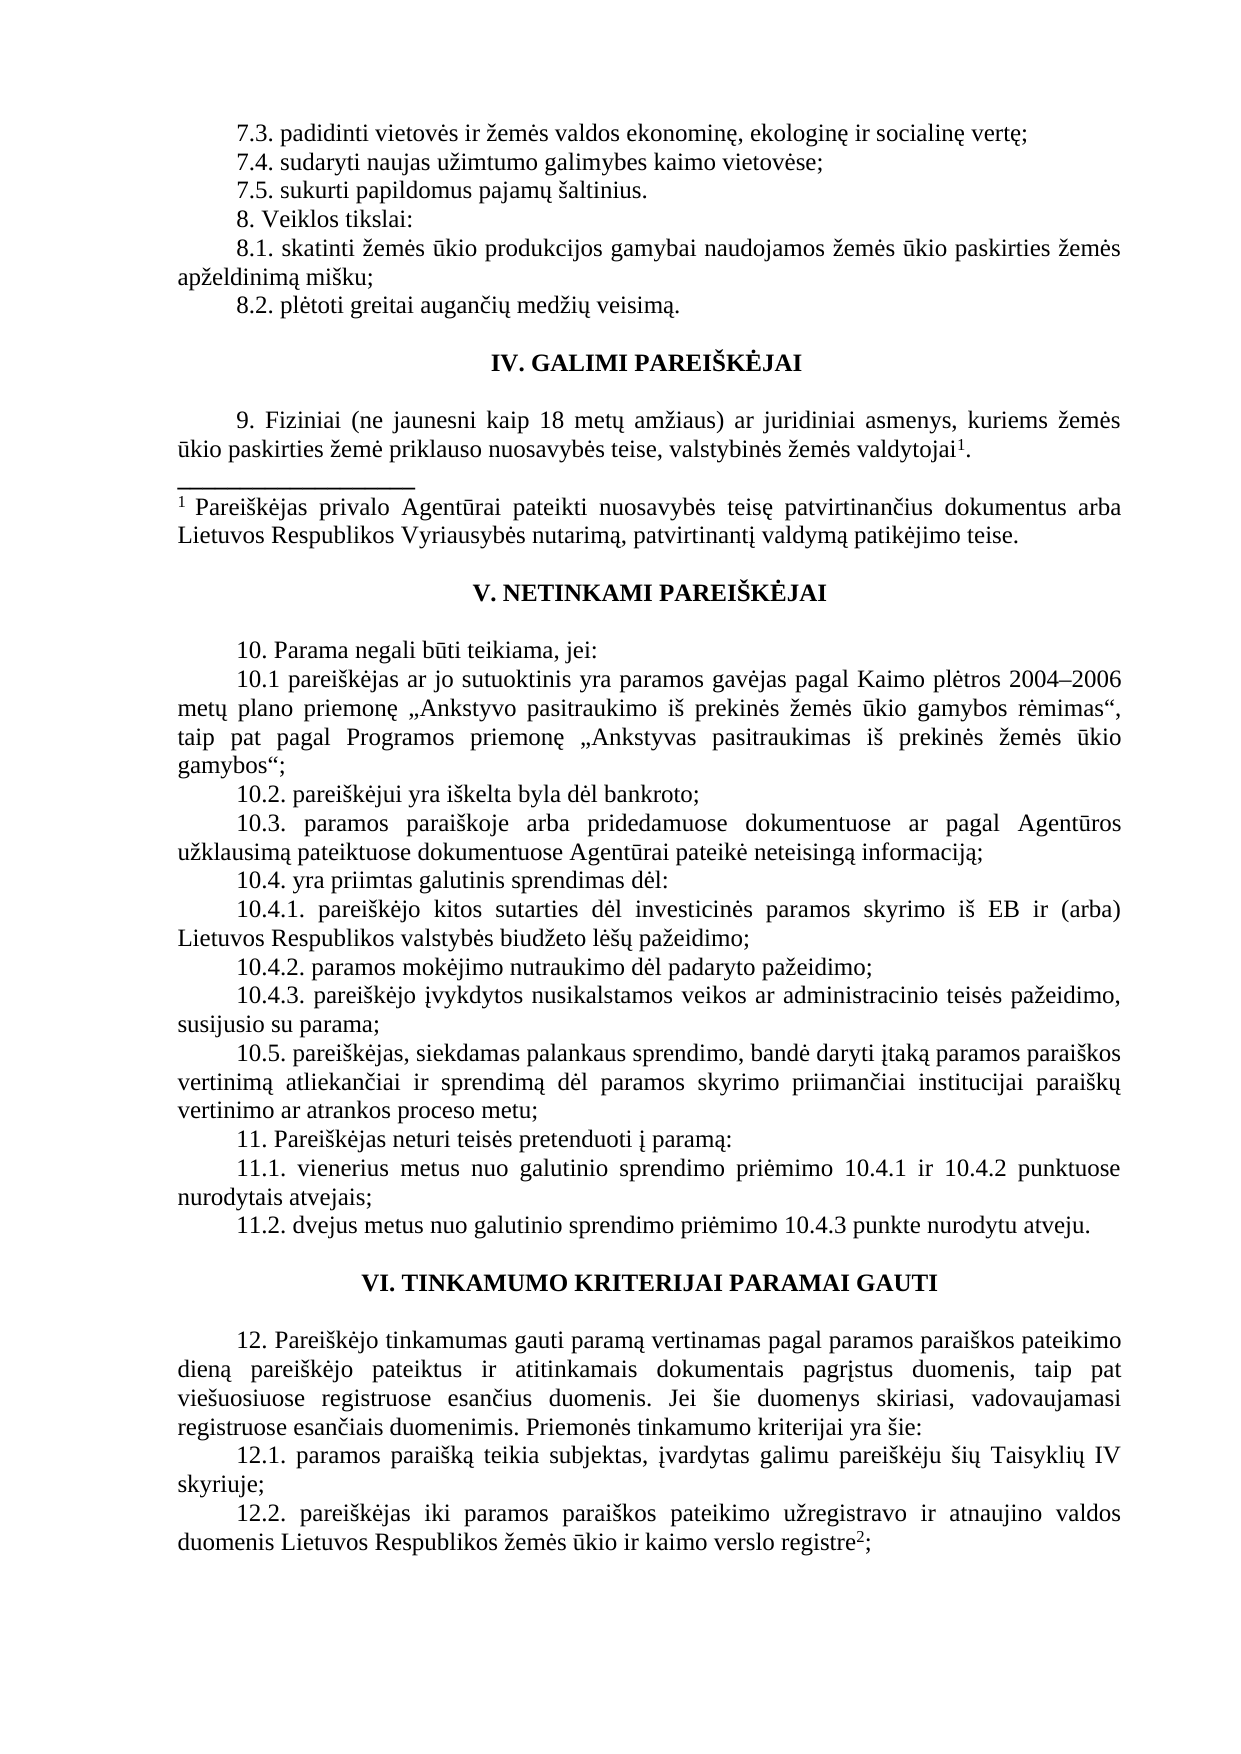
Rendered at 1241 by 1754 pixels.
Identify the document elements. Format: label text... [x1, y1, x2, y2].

text 12. Pareiškėjo tinkamumas gauti paramą vertinamas pagal paramos paraiškos pateikimo dieną pareiškėjo pateiktus ir atitinkamais dokumentais pagrįstus duomenis, taip pat viešuosiuose registruose esančius duomenis. Jei šie duomenys skiriasi, vadovaujamasi registruose esančiais duomenimis. Priemonės tinkamumo kriterijai yra šie: [177, 1326, 1122, 1441]
text 11.1. vienerius metus nuo galutinio sprendimo priėmimo 10.4.1 ir 10.4.2 punktuose nurodytais atvejais; [177, 1153, 1122, 1211]
text 11.2. dvejus metus nuo galutinio sprendimo priėmimo 10.4.3 punkte nurodytu atveju. [177, 1211, 1122, 1239]
text 10. Parama negali būti teikiama, jei: [177, 636, 1122, 664]
text 10.5. pareiškėjas, siekdamas palankaus sprendimo, bandė daryti įtaką paramos paraiškos vertinimą atliekančiai ir sprendimą dėl paramos skyrimo priimančiai institucijai paraiškų vertinimo ar atrankos proceso metu; [177, 1038, 1122, 1124]
text 10.4.2. paramos mokėjimo nutraukimo dėl padaryto pažeidimo; [177, 952, 1122, 981]
text 7.3. padidinti vietovės ir žemės valdos ekonominę, ekologinę ir socialinę vertę; [177, 118, 1122, 147]
text IV. GALIMI PAREIŠKĖJAI [177, 348, 1122, 377]
text 12.1. paramos paraišką teikia subjektas, įvardytas galimu pareiškėju šių Taisyklių IV skyriuje; [177, 1441, 1122, 1498]
text 10.2. pareiškėjui yra iškelta byla dėl bankroto; [177, 779, 1122, 808]
text 8.2. plėtoti greitai augančių medžių veisimą. [177, 291, 1122, 319]
text 10.4. yra priimtas galutinis sprendimas dėl: [177, 866, 1122, 894]
text 1 Pareiškėjas privalo Agentūrai pateikti nuosavybės teisę patvirtinančius dokumentus arba Lietuvos Respublikos Vyriausybės nutarimą, patvirtinantį valdymą patikėjimo teise. [177, 492, 1122, 549]
text V. NETINKAMI PAREIŠKĖJAI [177, 578, 1122, 607]
text 10.4.1. pareiškėjo kitos sutarties dėl investicinės paramos skyrimo iš EB ir (arba) Lietuvos Respublikos valstybės biudžeto lėšų pažeidimo; [177, 894, 1122, 952]
text 10.4.3. pareiškėjo įvykdytos nusikalstamos veikos ar administracinio teisės pažeidimo, susijusio su parama; [177, 981, 1122, 1038]
text 9. Fiziniai (ne jaunesni kaip 18 metų amžiaus) ar juridiniai asmenys, kuriems žemės ūkio paskirties žemė priklauso nuosavybės teise, valstybinės žemės valdytojai1. [177, 406, 1122, 463]
text 10.3. paramos paraiškoje arba pridedamuose dokumentuose ar pagal Agentūros užklausimą pateiktuose dokumentuose Agentūrai pateikė neteisingą informaciją; [177, 808, 1122, 866]
text 7.5. sukurti papildomus pajamų šaltinius. [177, 176, 1122, 204]
text VI. TINKAMUMO KRITERIJAI PARAMAI GAUTI [177, 1268, 1122, 1297]
text 8. Veiklos tikslai: [177, 204, 1122, 233]
text 8.1. skatinti žemės ūkio produkcijos gamybai naudojamos žemės ūkio paskirties žemės apželdinimą mišku; [177, 233, 1122, 291]
text ___________________ [177, 463, 1122, 492]
text 11. Pareiškėjas neturi teisės pretenduoti į paramą: [177, 1124, 1122, 1153]
text 12.2. pareiškėjas iki paramos paraiškos pateikimo užregistravo ir atnaujino valdos duomenis Lietuvos Respublikos žemės ūkio ir kaimo verslo registre2; [177, 1498, 1122, 1556]
text 10.1 pareiškėjas ar jo sutuoktinis yra paramos gavėjas pagal Kaimo plėtros 2004–2006 metų plano priemonę „Ankstyvo pasitraukimo iš prekinės žemės ūkio gamybos rėmimas“, taip pat pagal Programos priemonę „Ankstyvas pasitraukimas iš prekinės žemės ūkio gamybos“; [177, 664, 1122, 779]
text 7.4. sudaryti naujas užimtumo galimybes kaimo vietovėse; [177, 147, 1122, 176]
